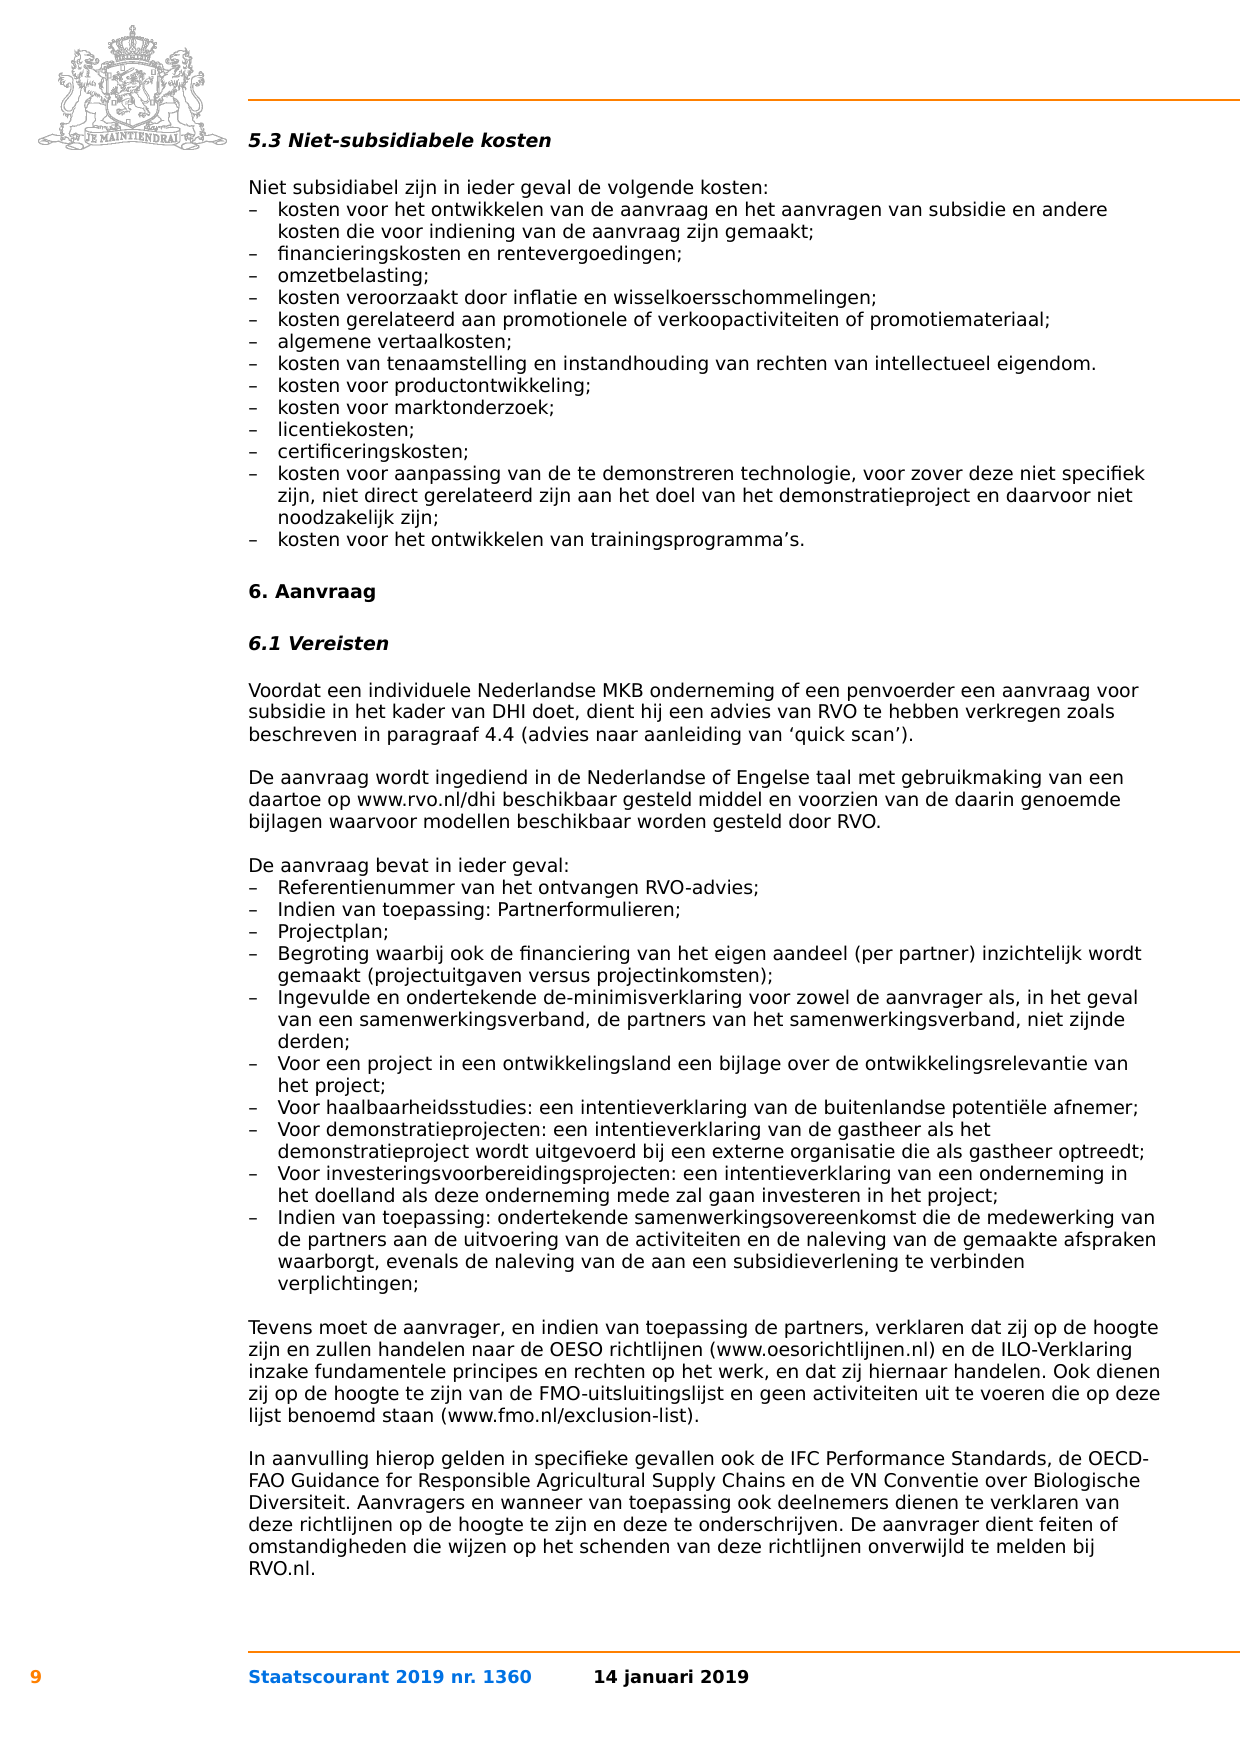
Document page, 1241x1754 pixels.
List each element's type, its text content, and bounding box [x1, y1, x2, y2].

text – licentiekosten; [248, 419, 1163, 441]
subtitle 5.3 Niet-subsidiabele kosten [248, 130, 1163, 152]
text – Voor demonstratieprojecten: een intentieverklaring van de gastheer als het demonstratieproject wordt uitgevoerd bij een externe organisatie die als gastheer optreedt; [248, 1119, 1163, 1163]
text – Voor investeringsvoorbereidingsprojecten: een intentieverklaring van een onderneming in het doelland als deze onderneming mede zal gaan investeren in het project; [248, 1163, 1163, 1207]
text – Referentienummer van het ontvangen RVO-advies; [248, 877, 1163, 899]
text – Begroting waarbij ook de financiering van het eigen aandeel (per partner) inzichtelijk wordt gemaakt (projectuitgaven versus projectinkomsten); [248, 943, 1163, 987]
text De aanvraag bevat in ieder geval: [248, 855, 1163, 877]
text – omzetbelasting; [248, 265, 1163, 287]
text – algemene vertaalkosten; [248, 331, 1163, 353]
picture [38, 25, 227, 150]
text – kosten voor het ontwikkelen van de aanvraag en het aanvragen van subsidie en andere kosten die voor indiening van de aanvraag zijn gemaakt; [248, 199, 1163, 243]
text Tevens moet de aanvrager, en indien van toepassing de partners, verklaren dat zij op de hoogte zijn en zullen handelen naar de OESO richtlijnen (www.oesorichtlijnen.nl) en de ILO-Verklaring inzake fundamentele principes en rechten op het werk, en dat zij hiernaar handelen. Ook dienen zij op de hoogte te zijn van de FMO-uitsluitingslijst en geen activiteiten uit te voeren die op deze lijst benoemd staan (www.fmo.nl/exclusion-list). [248, 1317, 1163, 1426]
text – kosten gerelateerd aan promotionele of verkoopactiviteiten of promotiemateriaal; [248, 309, 1163, 331]
subtitle 6.1 Vereisten [248, 632, 1163, 654]
text – kosten voor marktonderzoek; [248, 397, 1163, 419]
text – Voor haalbaarheidsstudies: een intentieverklaring van de buitenlandse potentiële afnemer; [248, 1097, 1163, 1119]
text – Indien van toepassing: ondertekende samenwerkingsovereenkomst die de medewerking van de partners aan de uitvoering van de activiteiten en de naleving van de gemaakte afspraken waarborgt, evenals de naleving van de aan een subsidieverlening te verbinden verplichtingen; [248, 1207, 1163, 1295]
subtitle 6. Aanvraag [248, 581, 1163, 602]
text – Voor een project in een ontwikkelingsland een bijlage over de ontwikkelingsrelevantie van het project; [248, 1053, 1163, 1097]
text Voordat een individuele Nederlandse MKB onderneming of een penvoerder een aanvraag voor subsidie in het kader van DHI doet, dient hij een advies van RVO te hebben verkregen zoals beschreven in paragraaf 4.4 (advies naar aanleiding van ‘quick scan’). [248, 679, 1163, 745]
text – Ingevulde en ondertekende de-minimisverklaring voor zowel de aanvrager als, in het geval van een samenwerkingsverband, de partners van het samenwerkingsverband, niet zijnde derden; [248, 987, 1163, 1053]
text – kosten voor het ontwikkelen van trainingsprogramma’s. [248, 528, 1163, 551]
text – kosten van tenaamstelling en instandhouding van rechten van intellectueel eigendom. [248, 353, 1163, 375]
text Niet subsidiabel zijn in ieder geval de volgende kosten: [248, 177, 1163, 199]
text – kosten veroorzaakt door inflatie en wisselkoersschommelingen; [248, 287, 1163, 309]
text – certificeringskosten; [248, 441, 1163, 463]
text De aanvraag wordt ingediend in de Nederlandse of Engelse taal met gebruikmaking van een daartoe op www.rvo.nl/dhi beschikbaar gesteld middel en voorzien van de daarin genoemde bijlagen waarvoor modellen beschikbaar worden gesteld door RVO. [248, 767, 1163, 833]
text – Indien van toepassing: Partnerformulieren; [248, 899, 1163, 921]
text In aanvulling hierop gelden in specifieke gevallen ook de IFC Performance Standards, de OECD-FAO Guidance for Responsible Agricultural Supply Chains en de VN Conventie over Biologische Diversiteit. Aanvragers en wanneer van toepassing ook deelnemers dienen te verklaren van deze richtlijnen op de hoogte te zijn en deze te onderschrijven. De aanvrager dient feiten of omstandigheden die wijzen op het schenden van deze richtlijnen onverwijld te melden bij RVO.nl. [248, 1448, 1163, 1580]
text – financieringskosten en rentevergoedingen; [248, 243, 1163, 265]
text – kosten voor productontwikkeling; [248, 375, 1163, 397]
text – Projectplan; [248, 921, 1163, 943]
text – kosten voor aanpassing van de te demonstreren technologie, voor zover deze niet specifiek zijn, niet direct gerelateerd zijn aan het doel van het demonstratieproject en daarvoor niet noodzakelijk zijn; [248, 463, 1163, 528]
